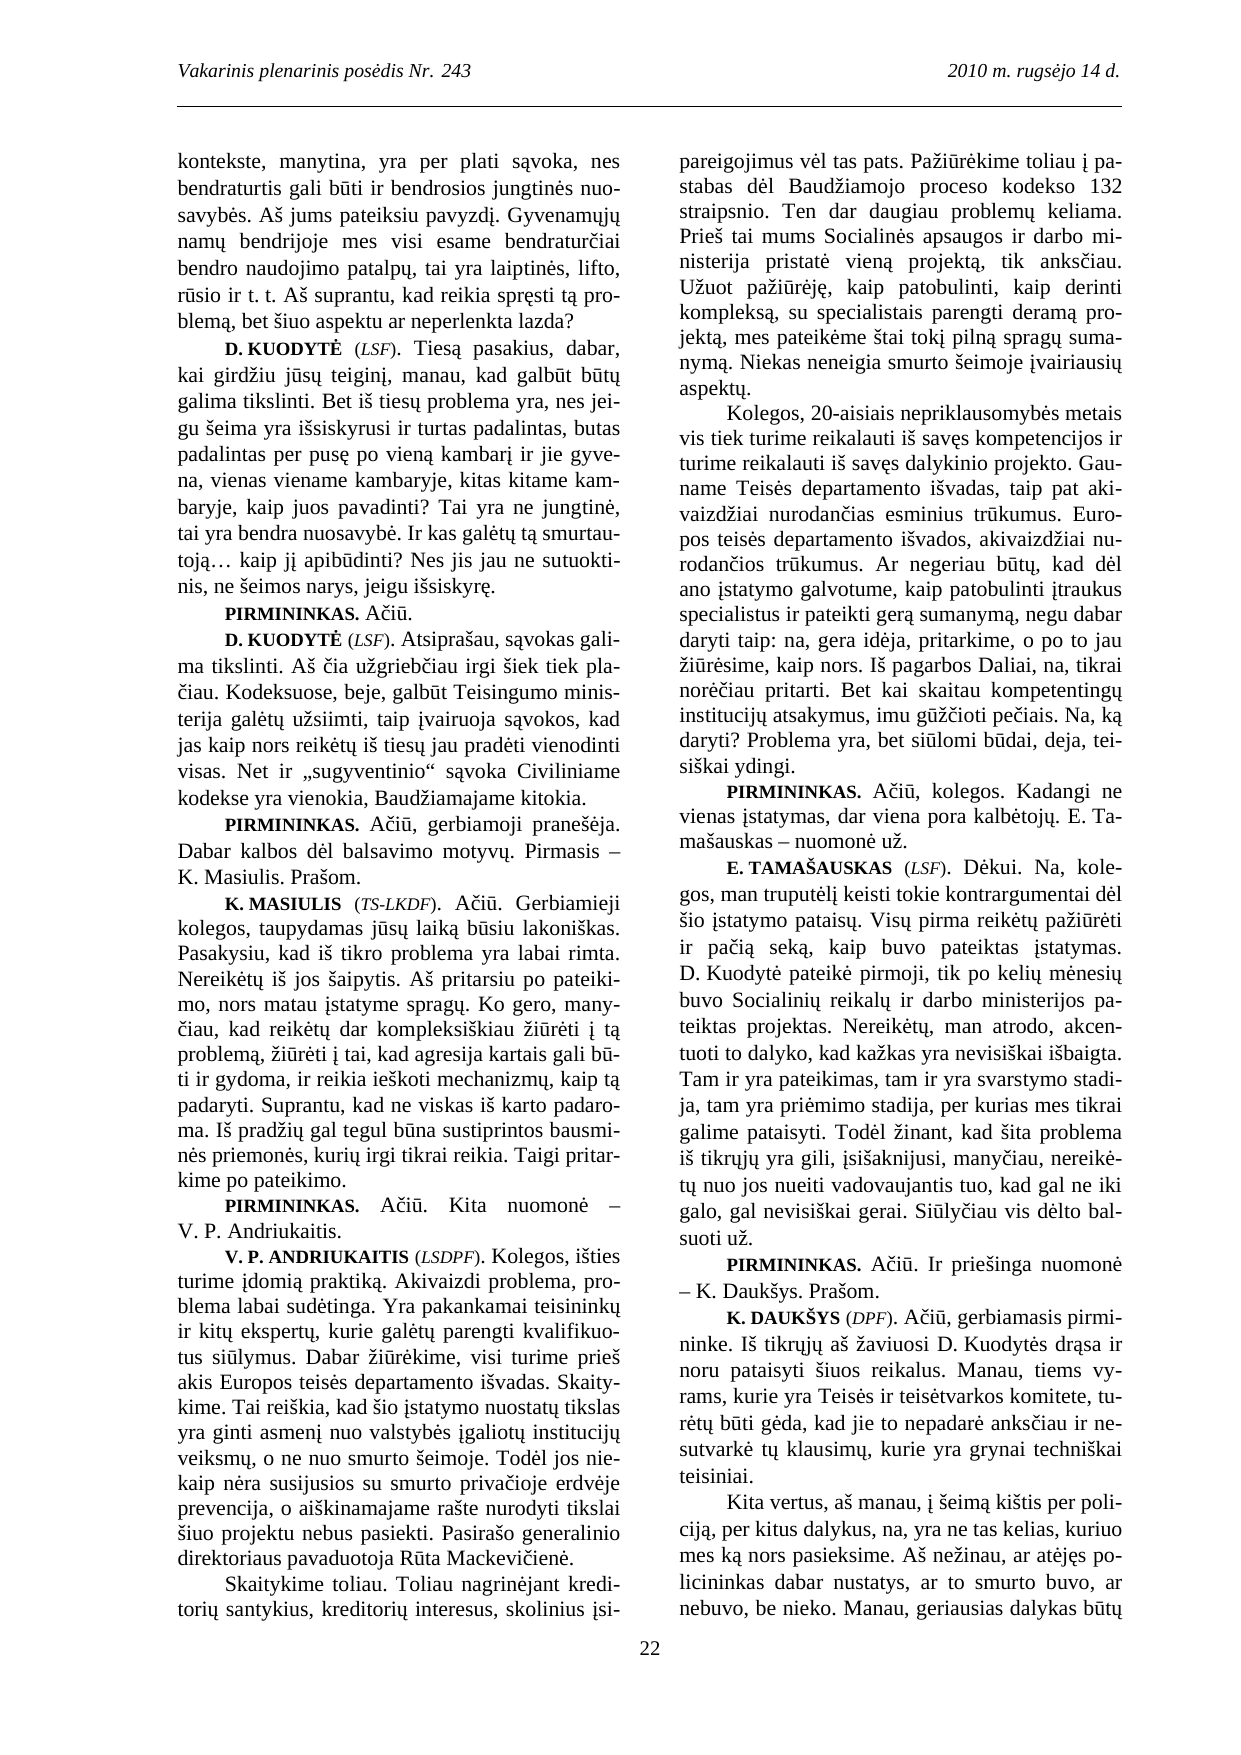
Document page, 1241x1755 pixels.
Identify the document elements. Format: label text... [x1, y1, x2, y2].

text K. DAUKŠYS (DPF). Ačiū, ger­bia­ma­sis pir­mi­nin­ke. Iš tik­rų­jų aš ža­viuo­si D. Kuo­dy­tės drą­sa ir no­ru pa­tai­sy­ti šiuos rei­ka­lus. Ma­nau, tiems vy­rams, ku­rie yra Tei­sės ir tei­sėt­var­kos ko­mi­te­te, tu­rė­tų bū­ti gė­da, kad jie to ne­pa­da­rė anks­čiau ir ne­su­tvar­kė tų klau­si­mų, ku­rie yra gry­nai tech­niš­kai tei­si­niai. [679, 1303, 1122, 1488]
text PIRMININKAS. Ačiū. Ki­ta nuo­mo­nė – V. P. An­driu­kai­tis. [177, 1192, 620, 1243]
text Ki­ta ver­tus, aš ma­nau, į šei­mą kiš­tis per po­li­ci­ją, per ki­tus da­ly­kus, na, yra ne tas ke­lias, ku­riuo mes ką nors pa­siek­si­me. Aš ne­ži­nau, ar at­ėjęs po­li­ci­nin­kas da­bar nu­sta­tys, ar to smur­to bu­vo, ar ne­bu­vo, be nie­ko. Ma­nau, ge­riau­sias da­ly­kas bū­tų [679, 1488, 1122, 1621]
text K. MASIULIS (TS-LKDF). Ačiū. Ger­bia­mie­ji ko­le­gos, tau­py­da­mas jū­sų lai­ką bū­siu la­ko­niš­kas. Pa­sa­ky­siu, kad iš tik­ro pro­ble­ma yra la­bai rim­ta. Ne­rei­kė­tų iš jos šai­py­tis. Aš pri­tar­siu po pa­tei­ki­mo, nors ma­tau įsta­ty­me spra­gų. Ko ge­ro, ma­ny­čiau, kad rei­kė­tų dar kom­plek­siš­kiau žiū­rė­ti į tą pro­ble­mą, žiū­rė­ti į tai, kad ag­re­si­ja kar­tais ga­li bū­ti ir gy­do­ma, ir rei­kia ieš­ko­ti me­cha­niz­mų, kaip tą pa­da­ry­ti. Su­pran­tu, kad ne vis­kas iš kar­to pa­da­ro­ma. Iš pra­džių gal te­gul bū­na su­stip­rin­tos baus­mi­nės prie­mo­nės, ku­rių ir­gi tik­rai rei­kia. Tai­gi pri­tar­ki­me po pa­tei­ki­mo. [177, 890, 620, 1192]
text Skai­ty­ki­me to­liau. To­liau nag­ri­nė­jant kre­di­to­rių san­ty­kius, kre­di­to­rių in­te­re­sus, sko­li­nius įsi­ [177, 1571, 620, 1621]
text Ko­le­gos, 20-ai­siais ne­pri­klau­so­my­bės me­tais vis tiek tu­ri­me rei­ka­lau­ti iš sa­vęs kom­pe­ten­ci­jos ir tu­ri­me rei­ka­lau­ti iš sa­vęs da­ly­ki­nio pro­jek­to. Gau­na­me Tei­sės de­par­ta­men­to iš­va­das, taip pat aki­vaiz­džiai nu­ro­dan­čias es­mi­nius trū­ku­mus. Eu­ro­pos tei­sės de­par­ta­men­to iš­va­dos, aki­vaiz­džiai nu­ro­dan­čios trū­ku­mus. Ar ne­ge­riau bū­tų, kad dėl ano įsta­ty­mo gal­vo­tu­me, kaip pa­to­bu­lin­ti įtrau­kus spe­cia­lis­tus ir pa­teik­ti ge­rą su­ma­ny­mą, ne­gu da­bar da­ry­ti taip: na, ge­ra idė­ja, pri­tar­ki­me, o po to jau žiū­rė­si­me, kaip nors. Iš pa­gar­bos Da­liai, na, tik­rai no­rė­čiau pri­tar­ti. Bet kai skai­tau kom­pe­ten­tin­gų ins­ti­tu­ci­jų at­sa­ky­mus, imu gūž­čio­ti pe­čiais. Na, ką da­ry­ti? Pro­ble­ma yra, bet siū­lo­mi bū­dai, de­ja, tei­siš­kai ydin­gi. [679, 400, 1122, 778]
text kon­teks­te, ma­ny­ti­na, yra per pla­ti są­vo­ka, nes ben­dra­tur­tis ga­li bū­ti ir ben­dro­sios jung­ti­nės nuo­sa­vy­bės. Aš jums pa­teik­siu pa­vyz­dį. Gy­ve­na­mų­jų na­mų ben­dri­jo­je mes vi­si esa­me ben­dra­tur­čiai ben­dro nau­do­ji­mo pa­tal­pų, tai yra laip­ti­nės, lif­to, rū­sio ir t. t. Aš su­pran­tu, kad rei­kia spręs­ti tą pro­ble­mą, bet šiuo as­pek­tu ar ne­per­lenk­ta laz­da? [177, 148, 620, 334]
text E. TAMAŠAUSKAS (LSF). Dė­kui. Na, ko­le­gos, man tru­pu­tė­lį keis­ti to­kie kon­trar­gu­men­tai dėl šio įsta­ty­mo pa­tai­sų. Vi­sų pir­ma rei­kė­tų pa­žiū­rė­ti ir pa­čią se­ką, kaip bu­vo pa­teik­tas įsta­ty­mas. D. Kuo­dy­tė pa­tei­kė pir­mo­ji, tik po ke­lių mė­ne­sių bu­vo So­cia­li­nių rei­ka­lų ir dar­bo mi­nis­te­ri­jos pa­teik­tas pro­jek­tas. Ne­rei­kė­tų, man at­ro­do, ak­cen­tuo­ti to da­ly­ko, kad kaž­kas yra ne­vi­siš­kai iš­baig­ta. Tam ir yra pa­tei­ki­mas, tam ir yra svars­ty­mo sta­di­ja, tam yra pri­ėmi­mo sta­di­ja, per ku­rias mes tik­rai ga­li­me pa­tai­sy­ti. To­dėl ži­nant, kad ši­ta pro­ble­ma iš tik­rų­jų yra gi­li, įsi­šak­ni­ju­si, ma­ny­čiau, ne­rei­kė­tų nuo jos nu­ei­ti va­do­vau­jan­tis tuo, kad gal ne iki ga­lo, gal ne­vi­siš­kai ge­rai. Siū­ly­čiau vis dėl­to bal­suoti už. [679, 853, 1122, 1250]
text D. KUODYTĖ (LSF). At­si­pra­šau, są­vo­kas ga­li­ma tiks­lin­ti. Aš čia už­grieb­čiau ir­gi šiek tiek pla­čiau. Ko­dek­suo­se, be­je, gal­būt Tei­sin­gu­mo mi­nis­te­ri­ja ga­lė­tų už­si­im­ti, taip įvai­ruo­ja są­vo­kos, kad jas kaip nors rei­kė­tų iš tie­sų jau pra­dė­ti vie­no­din­ti vi­sas. Net ir „su­gy­ven­ti­nio“ są­vo­ka Ci­vi­li­nia­me ko­dek­se yra vie­no­kia, Bau­džia­ma­ja­me ki­to­kia. [177, 625, 620, 811]
text PIRMININKAS. Ačiū, ger­bia­mo­ji pra­ne­šė­ja. Da­bar kal­bos dėl bal­sa­vi­mo mo­ty­vų. Pir­ma­sis – K. Ma­siu­lis. Pra­šom. [177, 811, 620, 890]
text PIRMININKAS. Ačiū, ko­le­gos. Ka­dan­gi ne vie­nas įsta­ty­mas, dar vie­na po­ra kal­bė­to­jų. E. Ta­ma­šaus­kas – nuo­mo­nė už. [679, 778, 1122, 853]
text PIRMININKAS. Ačiū. Ir prie­šin­ga nuo­mo­nė – K. Dauk­šys. Pra­šom. [679, 1250, 1122, 1303]
text V. P. ANDRIUKAITIS (LSDPF). Ko­le­gos, iš­ties tu­ri­me įdo­mią prak­ti­ką. Aki­vaiz­di pro­ble­ma, pro­ble­ma la­bai su­dė­tin­ga. Yra pa­kan­ka­mai tei­si­nin­kų ir ki­tų eks­per­tų, ku­rie ga­lė­tų pa­reng­ti kva­li­fi­kuo­tus siū­ly­mus. Da­bar žiū­rė­ki­me, vi­si tu­ri­me prieš akis Eu­ro­pos tei­sės de­par­ta­men­to iš­va­das. Skai­ty­ki­me. Tai reiš­kia, kad šio įsta­ty­mo nuo­sta­tų tiks­las yra gin­ti as­me­nį nuo vals­ty­bės įga­lio­tų ins­ti­tu­ci­jų veiks­mų, o ne nuo smur­to šei­mo­je. To­dėl jos nie­kaip nė­ra su­si­ju­sios su smur­to pri­va­čio­je erd­vė­je pre­ven­ci­ja, o aiš­ki­na­ma­ja­me raš­te nu­ro­dy­ti tiks­lai šiuo pro­jek­tu ne­bus pa­siek­ti. Pa­si­ra­šo ge­ne­ra­li­nio di­rek­to­riaus pa­va­duo­to­ja Rū­ta Mac­ke­vi­čie­nė. [177, 1243, 620, 1571]
text pa­rei­go­ji­mus vėl tas pats. Pa­žiū­rė­ki­me to­liau į pa­sta­bas dėl Bau­džia­mo­jo pro­ce­so ko­dek­so 132 straips­nio. Ten dar dau­giau pro­ble­mų ke­lia­ma. Prieš tai mums So­cia­li­nės ap­sau­gos ir dar­bo mi­nis­te­ri­ja pri­sta­tė vie­ną pro­jek­tą, tik anks­čiau. Užuot pa­žiū­rė­ję, kaip pa­to­bu­lin­ti, kaip de­rin­ti kom­plek­są, su spe­cia­lis­tais pa­reng­ti de­ra­mą pro­jek­tą, mes pa­tei­kė­me štai to­kį pil­ną spra­gų su­ma­ny­mą. Nie­kas ne­nei­gia smur­to šei­mo­je įvai­riau­sių as­pek­tų. [679, 148, 1122, 400]
text D. KUODYTĖ (LSF). Tie­są pa­sa­kius, da­bar, kai gir­džiu jū­sų tei­gi­nį, ma­nau, kad gal­būt bū­tų ga­li­ma tiks­lin­ti. Bet iš tie­sų pro­ble­ma yra, nes jei­gu šei­ma yra iš­si­sky­ru­si ir tur­tas pa­da­lin­tas, bu­tas pa­da­lin­tas per pu­sę po vie­ną kam­ba­rį ir jie gy­ve­na, vie­nas vie­na­me kam­ba­ry­je, ki­tas ki­ta­me kam­ba­ry­je, kaip juos pa­va­din­ti? Tai yra ne jung­ti­nė, tai yra ben­dra nuo­sa­vy­bė. Ir kas ga­lė­tų tą smur­tau­to­ją… kaip jį api­bū­din­ti? Nes jis jau ne su­tuok­ti­nis, ne šei­mos na­rys, jei­gu iš­si­sky­rę. [177, 334, 620, 599]
text PIRMININKAS. Ačiū. [177, 599, 620, 625]
